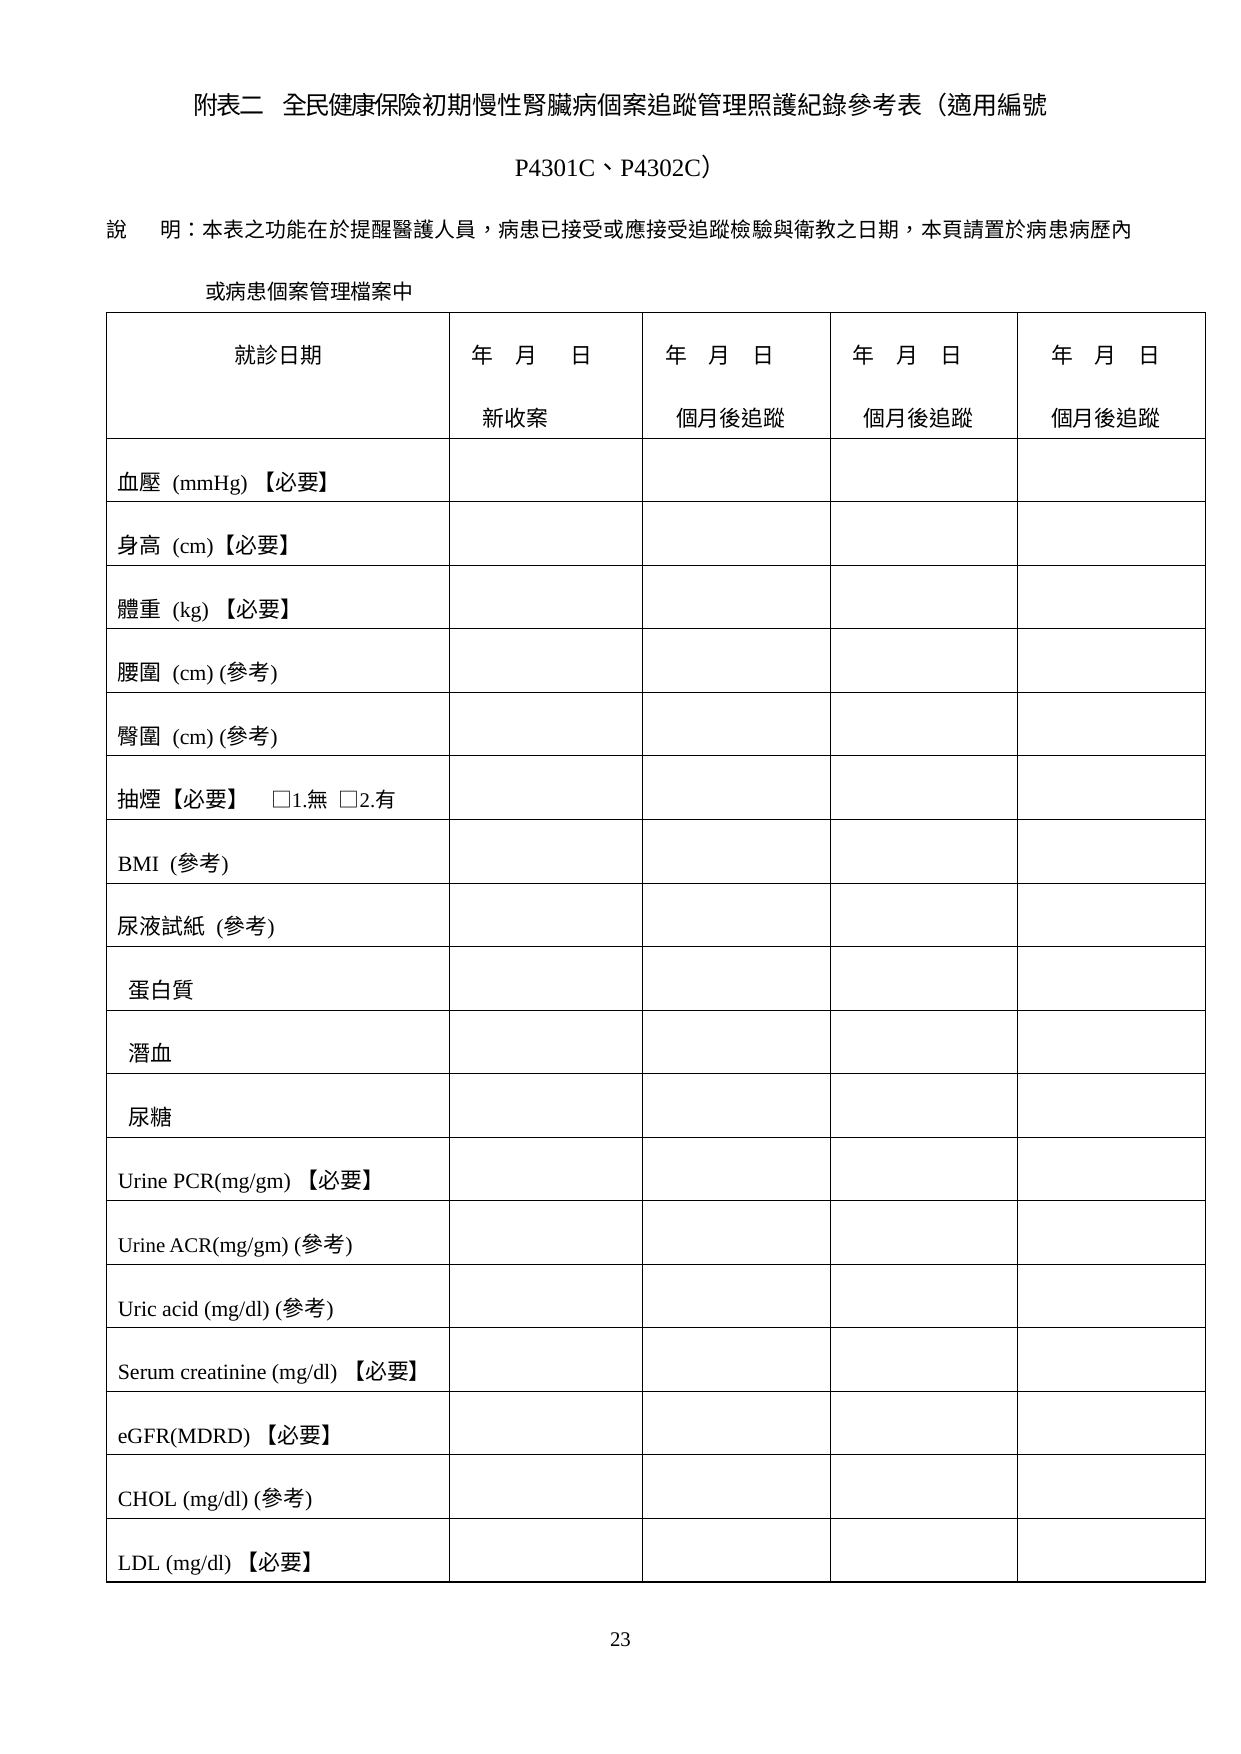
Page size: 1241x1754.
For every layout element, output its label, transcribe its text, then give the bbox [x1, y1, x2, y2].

table_cell [831, 1011, 1017, 1073]
table_cell [831, 1455, 1017, 1518]
table_cell [643, 1074, 830, 1137]
text 附表二 全民健康保險初期慢性腎臟病個案追蹤管理照護紀錄參考表（適用編號P4301C、P4302C） [106, 62, 1134, 187]
table_cell [643, 1392, 830, 1454]
table_cell Uric acid (mg/dl) (參考) [107, 1265, 449, 1327]
table_cell [450, 1328, 642, 1391]
table_cell [643, 820, 830, 882]
table_cell [643, 756, 830, 819]
table_cell [643, 439, 830, 501]
table_cell eGFR(MDRD) 【必要】 [107, 1392, 449, 1454]
table_cell [1018, 884, 1205, 946]
table_cell [450, 502, 642, 565]
table_cell [643, 566, 830, 628]
table_cell [450, 1265, 642, 1327]
table_cell [831, 566, 1017, 628]
table_cell [831, 1265, 1017, 1327]
table_cell [643, 1519, 830, 1581]
table_cell [450, 1138, 642, 1200]
table_cell [643, 502, 830, 565]
table_cell [1018, 1201, 1205, 1264]
table_cell [831, 693, 1017, 755]
table_header 就診日期 [107, 313, 449, 438]
table_cell [1018, 1265, 1205, 1327]
table_cell [1018, 629, 1205, 692]
table_cell [643, 1138, 830, 1200]
table_cell [643, 629, 830, 692]
table_cell LDL (mg/dl) 【必要】 [107, 1519, 449, 1581]
table_header 年 月 日 新收案 [450, 313, 642, 438]
table_cell [1018, 947, 1205, 1009]
table_cell 腰圍 (cm) (參考) [107, 629, 449, 692]
table_cell 臀圍 (cm) (參考) [107, 693, 449, 755]
table_cell [1018, 1392, 1205, 1454]
table_cell [831, 629, 1017, 692]
table_cell [831, 1519, 1017, 1581]
table_cell [831, 1328, 1017, 1391]
table_cell Serum creatinine (mg/dl) 【必要】 [107, 1328, 449, 1391]
table_cell [643, 1265, 830, 1327]
table_cell [1018, 566, 1205, 628]
table_cell [1018, 1138, 1205, 1200]
table_cell 尿液試紙 (參考) [107, 884, 449, 946]
table_cell 血壓 (mmHg) 【必要】 [107, 439, 449, 501]
table_cell [831, 1392, 1017, 1454]
table_cell 抽煙【必要】 □1.無 □2.有 [107, 756, 449, 819]
table_cell [643, 1328, 830, 1391]
table_cell [450, 884, 642, 946]
table_cell [643, 1455, 830, 1518]
table_cell [1018, 1011, 1205, 1073]
table_cell [643, 1011, 830, 1073]
table_cell [831, 439, 1017, 501]
table_cell [831, 756, 1017, 819]
table_cell 潛血 [107, 1011, 449, 1073]
table_cell [1018, 1328, 1205, 1391]
table_cell [643, 693, 830, 755]
table_cell [643, 947, 830, 1009]
table_cell [450, 1011, 642, 1073]
table_header 年 月 日 個月後追蹤 [1018, 313, 1205, 438]
table_cell [831, 884, 1017, 946]
table_cell [831, 502, 1017, 565]
table_cell [450, 756, 642, 819]
table_cell [450, 1392, 642, 1454]
table_cell [450, 820, 642, 882]
table_cell [831, 1201, 1017, 1264]
table_cell [450, 1074, 642, 1137]
table_cell [1018, 1455, 1205, 1518]
table_cell [1018, 1074, 1205, 1137]
table_cell 體重 (kg) 【必要】 [107, 566, 449, 628]
table_cell BMI (參考) [107, 820, 449, 882]
table_cell [450, 693, 642, 755]
table_cell CHOL (mg/dl) (參考) [107, 1455, 449, 1518]
table_cell [450, 439, 642, 501]
table_cell [450, 566, 642, 628]
table_header 年 月 日 個月後追蹤 [831, 313, 1017, 438]
table_cell [1018, 1519, 1205, 1581]
table_cell 尿糖 [107, 1074, 449, 1137]
table_cell [831, 820, 1017, 882]
table_cell [1018, 756, 1205, 819]
table_cell [1018, 439, 1205, 501]
text 說 明：本表之功能在於提醒醫護人員，病患已接受或應接受追蹤檢驗與衛教之日期，本頁請置於病患病歷內或病患個案管理檔案中 [106, 187, 1134, 312]
table_cell 身高 (cm)【必要】 [107, 502, 449, 565]
table_cell [643, 1201, 830, 1264]
table_cell Urine PCR(mg/gm) 【必要】 [107, 1138, 449, 1200]
table_cell [831, 1074, 1017, 1137]
table_cell [450, 1455, 642, 1518]
table_cell 蛋白質 [107, 947, 449, 1009]
table_cell [831, 1138, 1017, 1200]
table_cell [450, 947, 642, 1009]
table_cell [1018, 693, 1205, 755]
table_cell [831, 947, 1017, 1009]
table_cell [1018, 820, 1205, 882]
table_header 年 月 日 個月後追蹤 [643, 313, 830, 438]
table_cell Urine ACR(mg/gm) (參考) [107, 1201, 449, 1264]
table_cell [450, 1519, 642, 1581]
table_cell [450, 629, 642, 692]
table_cell [450, 1201, 642, 1264]
table_cell [1018, 502, 1205, 565]
table_cell [643, 884, 830, 946]
